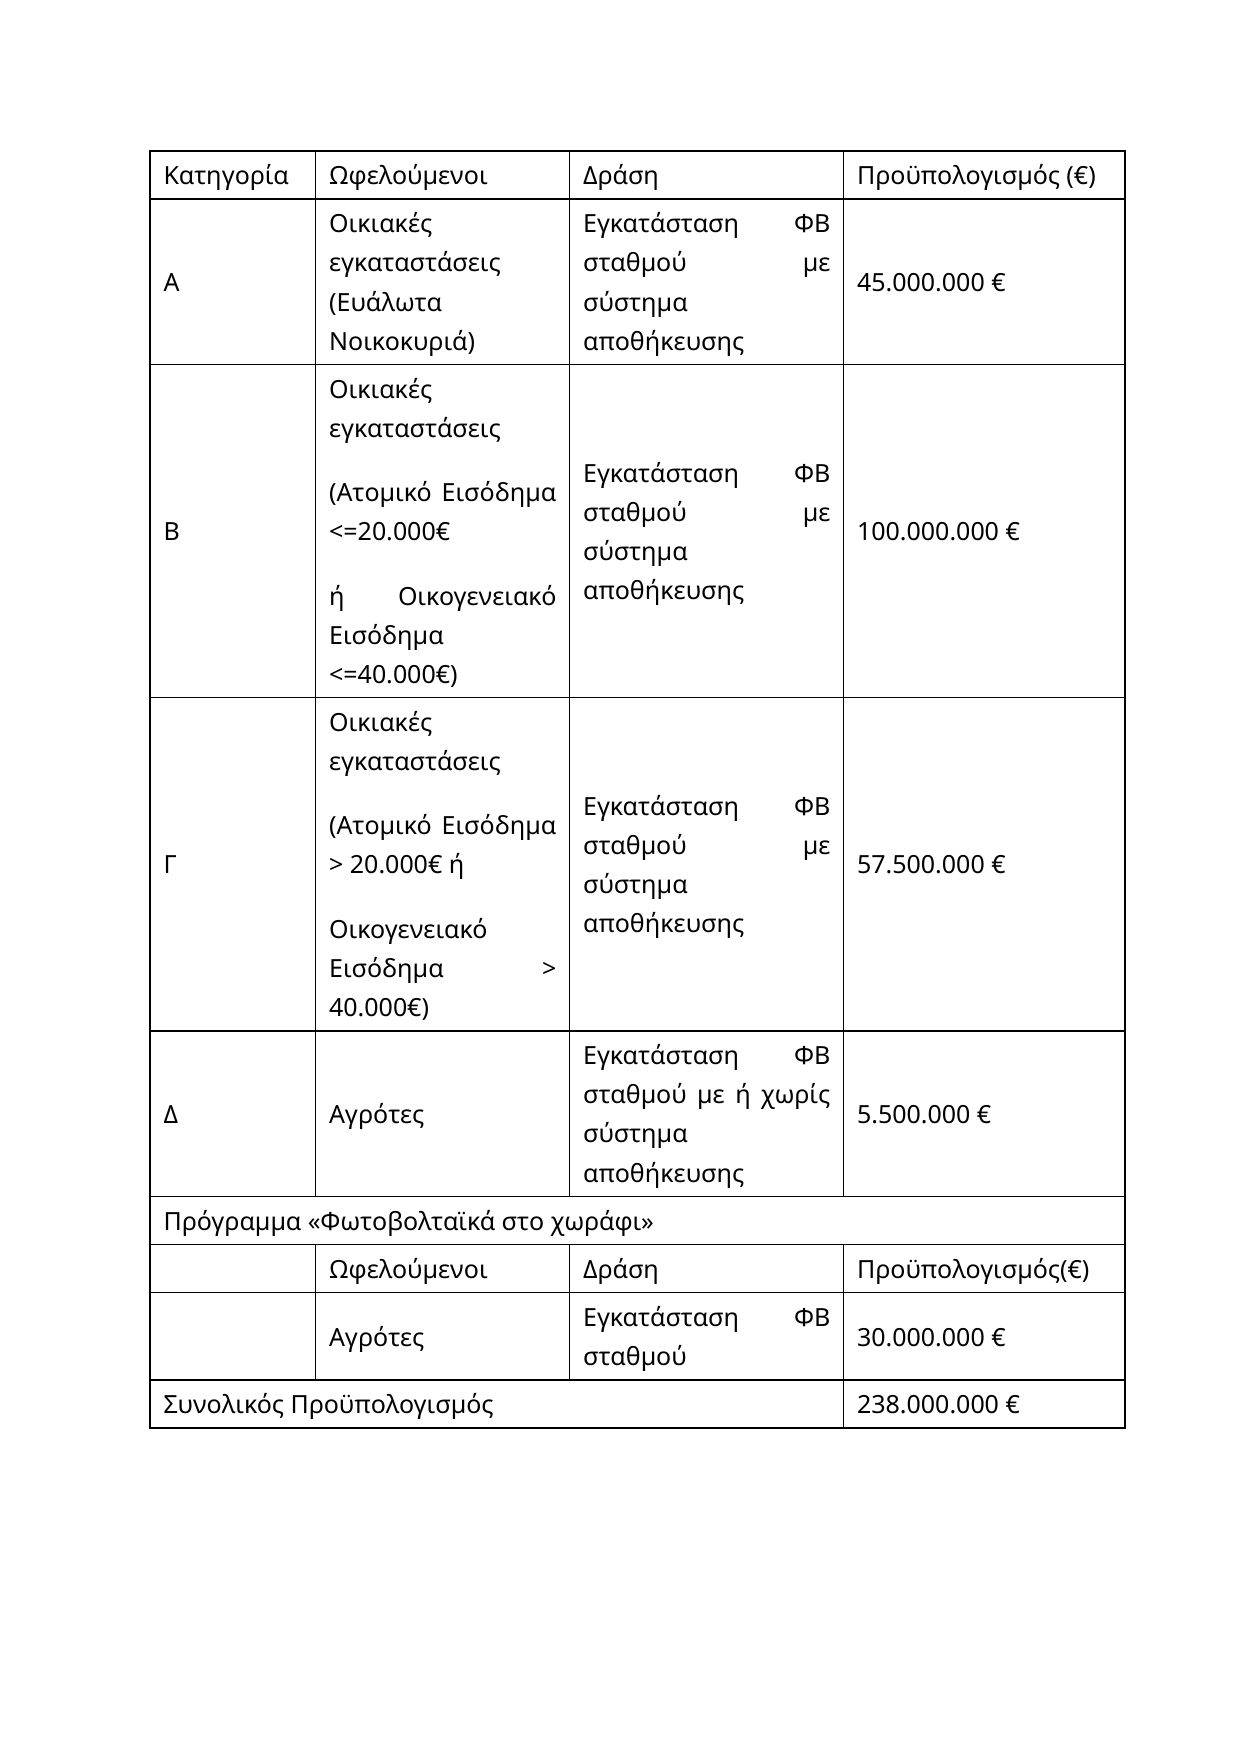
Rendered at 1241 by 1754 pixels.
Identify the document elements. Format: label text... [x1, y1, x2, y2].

table_cell 45.000.000 € [844, 200, 1124, 364]
table_cell Πρόγραμμα «Φωτοβολταϊκά στο χωράφι» [151, 1197, 1124, 1244]
table_cell Εγκατάσταση ΦΒ σταθμού [570, 1293, 843, 1379]
table_cell Δράση [570, 152, 843, 198]
table_cell 30.000.000 € [844, 1293, 1124, 1379]
table_cell Β [151, 365, 315, 697]
table_cell Συνολικός Προϋπολογισμός [151, 1381, 843, 1427]
table_cell Α [151, 200, 315, 364]
table_cell Ωφελούμενοι [316, 1245, 569, 1292]
table_cell 100.000.000 € [844, 365, 1124, 697]
table_cell Εγκατάσταση ΦΒ σταθμού με ή χωρίς σύστημα αποθήκευσης [570, 1032, 843, 1196]
table_cell Οικιακές εγκαταστάσεις (Ατομικό Εισόδημα <=20.000€ ή Οικογενειακό Εισόδημα <=40.000€) [316, 365, 569, 697]
table_cell Προϋπολογισμός(€) [844, 1245, 1124, 1292]
table_cell Ωφελούμενοι [316, 152, 569, 198]
table_cell Εγκατάσταση ΦΒ σταθμού με σύστημα αποθήκευσης [570, 698, 843, 1030]
table_cell Οικιακές εγκαταστάσεις (Ευάλωτα Νοικοκυριά) [316, 200, 569, 364]
table_cell Εγκατάσταση ΦΒ σταθμού με σύστημα αποθήκευσης [570, 365, 843, 697]
table_cell Αγρότες [316, 1293, 569, 1379]
table_cell 5.500.000 € [844, 1032, 1124, 1196]
table_cell Κατηγορία [151, 152, 315, 198]
table_cell Αγρότες [316, 1032, 569, 1196]
table_cell Οικιακές εγκαταστάσεις (Ατομικό Εισόδημα > 20.000€ ή Οικογενειακό Εισόδημα > 40.000€) [316, 698, 569, 1030]
table_cell Δράση [570, 1245, 843, 1292]
table_cell 238.000.000 € [844, 1381, 1124, 1427]
table_cell Εγκατάσταση ΦΒ σταθμού με σύστημα αποθήκευσης [570, 200, 843, 364]
table_cell Προϋπολογισμός (€) [844, 152, 1124, 198]
table_cell [151, 1245, 315, 1292]
table_cell [151, 1293, 315, 1379]
table_cell 57.500.000 € [844, 698, 1124, 1030]
table_cell Γ [151, 698, 315, 1030]
table_cell Δ [151, 1032, 315, 1196]
